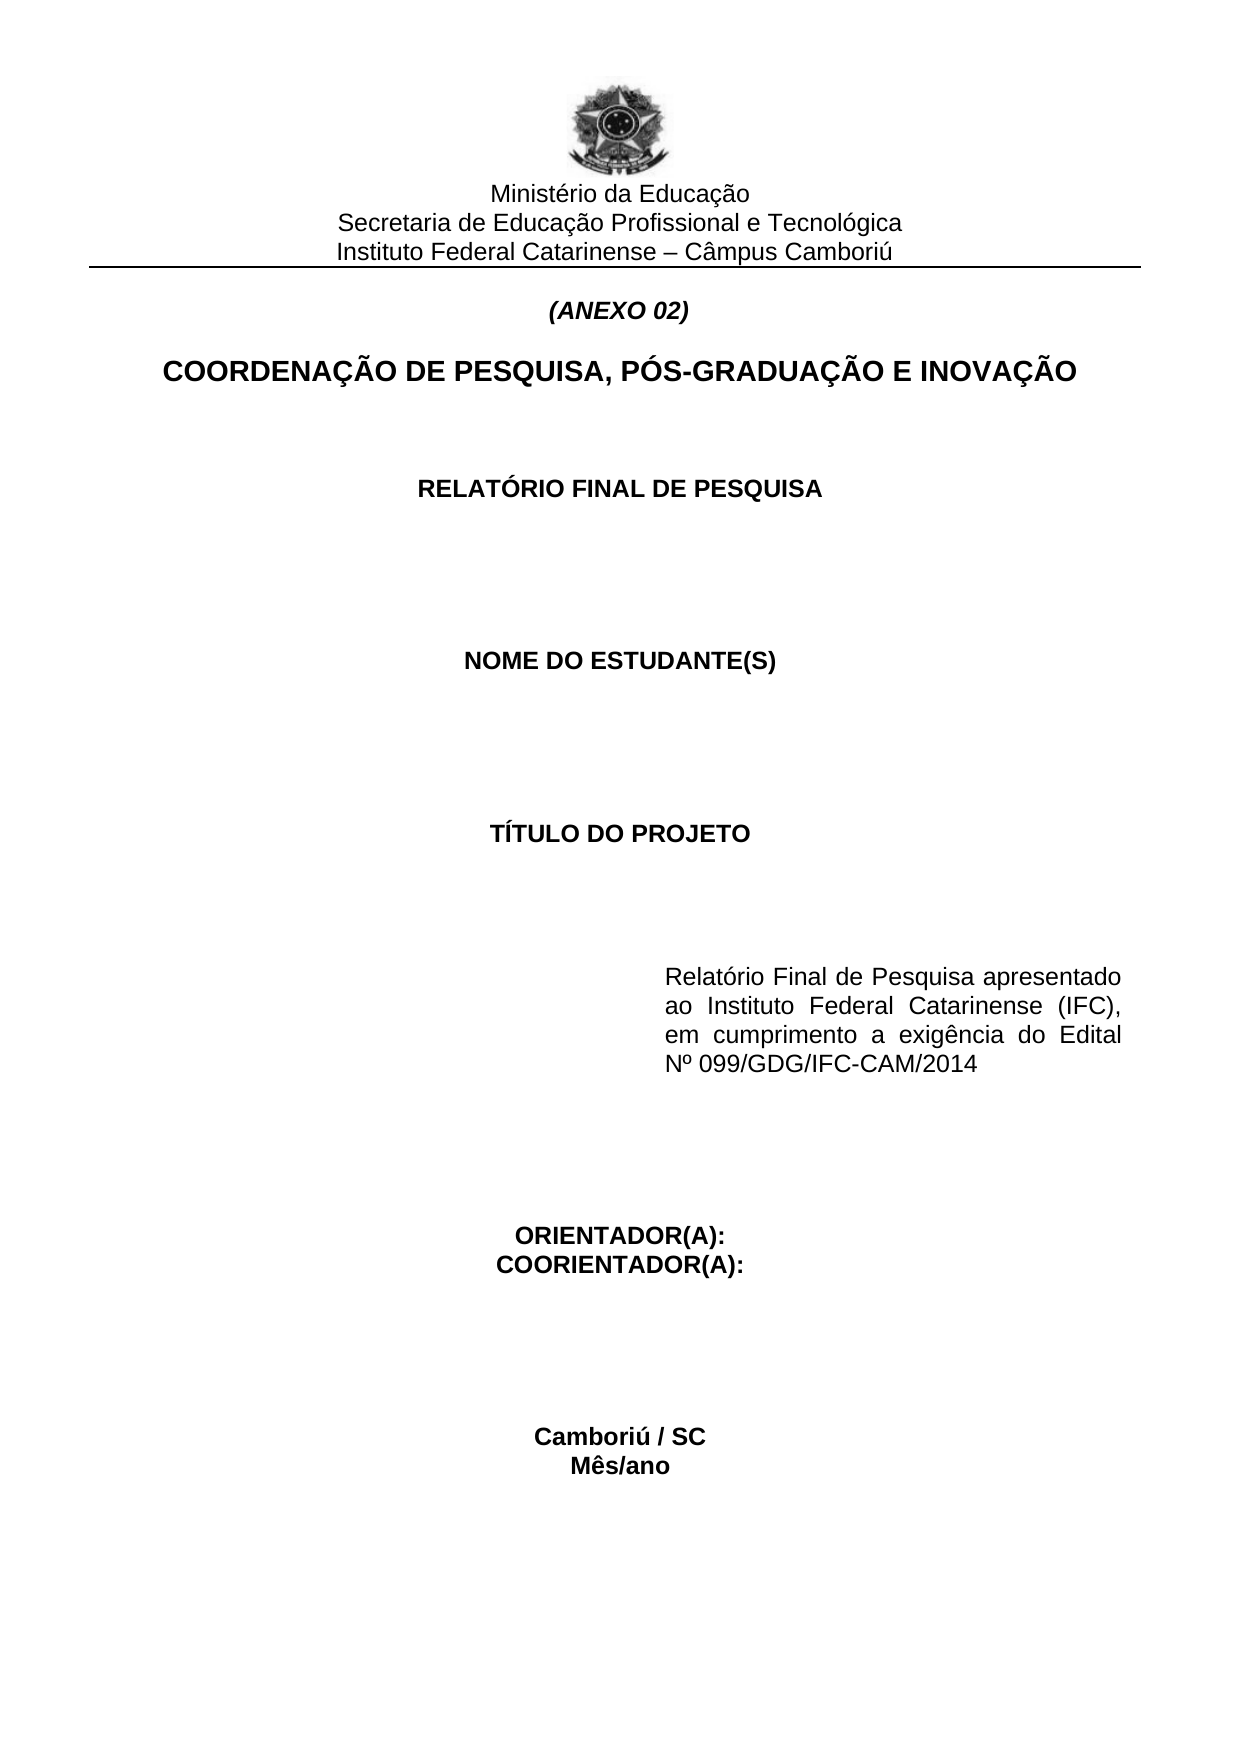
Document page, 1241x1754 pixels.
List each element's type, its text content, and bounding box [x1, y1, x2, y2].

text COORIENTADOR(A): [118, 1250, 1122, 1279]
text Relatório Final de Pesquisa apresentado ao Instituto Federal Catarinense (IFC), em cumprimento a exigência do Edital Nº 099/GDG/IFC-CAM/2014 [664, 962, 1122, 1077]
text (ANEXO 02) [118, 296, 1122, 325]
text COORDENAÇÃO DE PESQUISA, PÓS-GRADUAÇÃO E INOVAÇÃO [118, 354, 1122, 387]
text TÍTULO DO PROJETO [118, 819, 1122, 847]
text Mês/ano [118, 1451, 1122, 1480]
text NOME DO ESTUDANTE(S) [118, 646, 1122, 675]
text RELATÓRIO FINAL DE PESQUISA [118, 474, 1122, 502]
text Camboriú / SC [118, 1422, 1122, 1451]
text ORIENTADOR(A): [118, 1221, 1122, 1250]
